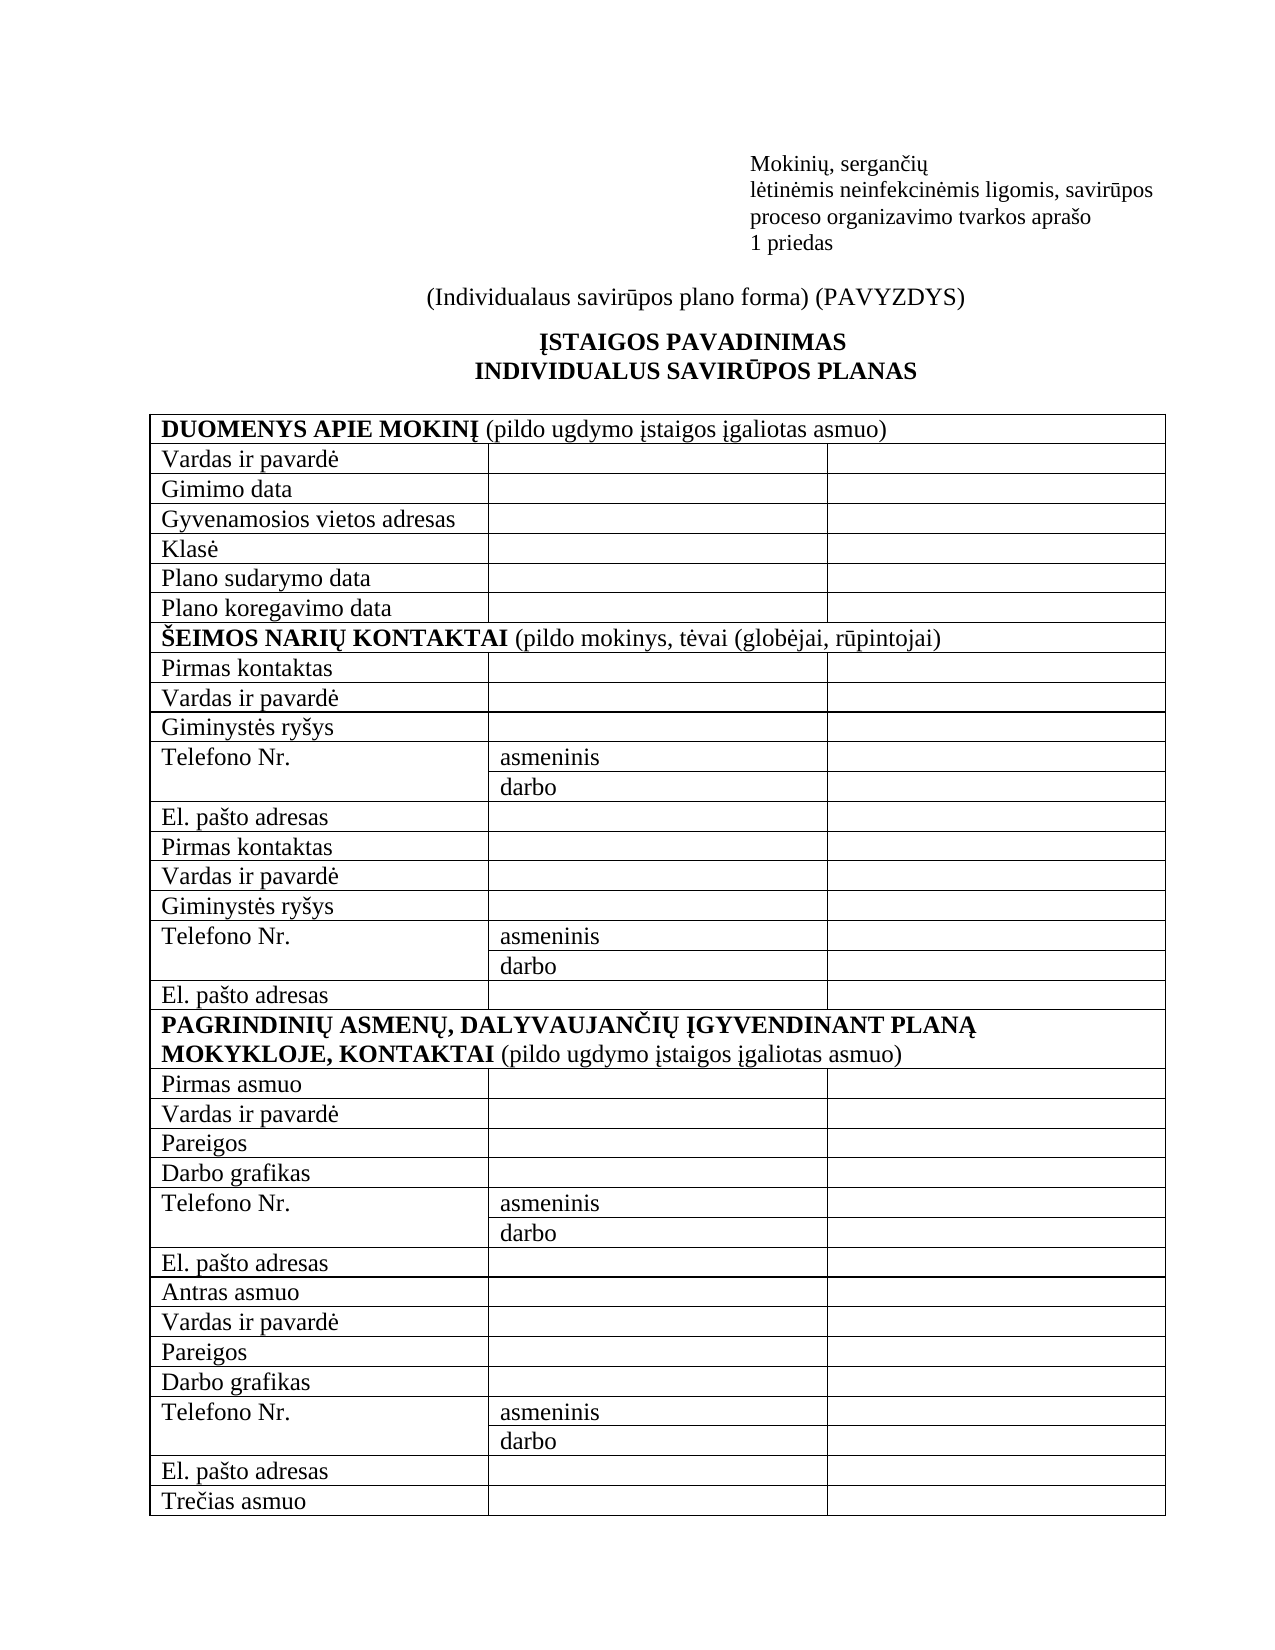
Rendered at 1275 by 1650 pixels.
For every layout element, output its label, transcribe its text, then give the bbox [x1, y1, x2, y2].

text (Individualaus savirūpos plano forma) (PAVYZDYS) [150, 282, 1167, 311]
table_cell Vardas ir pavardė [151, 1307, 488, 1336]
table_cell [489, 802, 827, 831]
table_cell [828, 772, 1165, 801]
table_cell [489, 1486, 827, 1515]
table_cell El. pašto adresas [151, 981, 488, 1009]
table_cell [489, 444, 827, 473]
table_cell [489, 653, 827, 682]
table_cell [489, 1248, 827, 1276]
table_cell Vardas ir pavardė [151, 861, 488, 890]
table_cell [489, 1278, 827, 1306]
table_cell Gimimo data [151, 474, 488, 503]
table_cell darbo [489, 1218, 827, 1247]
table_cell [828, 921, 1165, 950]
text 1 priedas [675, 229, 1167, 255]
table_cell [828, 1069, 1165, 1098]
table_cell Gyvenamosios vietos adresas [151, 504, 488, 533]
table_cell [828, 1218, 1165, 1247]
table_cell Darbo grafikas [151, 1367, 488, 1396]
table_cell ŠEIMOS NARIŲ KONTAKTAI (pildo mokinys, tėvai (globėjai, rūpintojai) [151, 623, 1165, 652]
table_cell PAGRINDINIŲ ASMENŲ, DALYVAUJANČIŲ ĮGYVENDINANT PLANĄ MOKYKLOJE, KONTAKTAI (pildo ugdymo įstaigos įgaliotas asmuo) [151, 1010, 1165, 1068]
text ĮSTAIGOS PAVADINIMAS [150, 327, 1167, 356]
table_cell [489, 832, 827, 860]
text INDIVIDUALUS SAVIRŪPOS PLANAS [150, 356, 1167, 385]
table_cell [828, 1129, 1165, 1157]
table_cell Pareigos [151, 1129, 488, 1157]
table_cell Pirmas kontaktas [151, 653, 488, 682]
table_cell [828, 474, 1165, 503]
table_cell Telefono Nr. [151, 921, 488, 979]
table_cell El. pašto adresas [151, 1248, 488, 1276]
table_cell [828, 1337, 1165, 1366]
table_cell [828, 713, 1165, 741]
table_cell [489, 474, 827, 503]
table_cell [489, 593, 827, 622]
table_cell Telefono Nr. [151, 1188, 488, 1247]
table_cell [828, 1248, 1165, 1276]
table_cell [489, 1456, 827, 1485]
table_cell Telefono Nr. [151, 1397, 488, 1455]
table_cell [828, 1278, 1165, 1306]
table_cell [828, 444, 1165, 473]
table_cell [489, 564, 827, 592]
table_cell [828, 891, 1165, 920]
table_cell [489, 1129, 827, 1157]
table_cell [828, 742, 1165, 771]
text Mokinių, sergančių [675, 150, 1167, 176]
table_cell [489, 1099, 827, 1127]
table_cell Telefono Nr. [151, 742, 488, 801]
table_cell [489, 683, 827, 711]
table_cell [489, 1307, 827, 1336]
table_cell [489, 713, 827, 741]
table_cell [828, 534, 1165, 562]
table_cell [828, 1367, 1165, 1396]
table_cell [489, 1337, 827, 1366]
table_cell [828, 861, 1165, 890]
table_cell [828, 593, 1165, 622]
table_cell Klasė [151, 534, 488, 562]
table_cell asmeninis [489, 921, 827, 950]
text lėtinėmis neinfekcinėmis ligomis, savirūpos proceso organizavimo tvarkos aprašo [750, 176, 1167, 229]
table_cell [828, 951, 1165, 979]
table_cell [828, 683, 1165, 711]
table_cell [489, 1069, 827, 1098]
table_cell darbo [489, 772, 827, 801]
table_cell darbo [489, 951, 827, 979]
table_cell [828, 564, 1165, 592]
table_cell Plano koregavimo data [151, 593, 488, 622]
table_cell [489, 534, 827, 562]
table_cell [828, 1158, 1165, 1187]
table_cell [828, 1188, 1165, 1217]
table_cell El. pašto adresas [151, 1456, 488, 1485]
table_cell [489, 504, 827, 533]
table_cell [489, 1158, 827, 1187]
table_cell asmeninis [489, 1397, 827, 1425]
table_cell El. pašto adresas [151, 802, 488, 831]
table_cell [828, 653, 1165, 682]
table_cell Giminystės ryšys [151, 891, 488, 920]
table_cell asmeninis [489, 742, 827, 771]
table_cell [828, 981, 1165, 1009]
table_cell Giminystės ryšys [151, 713, 488, 741]
table_cell [489, 861, 827, 890]
table_cell Vardas ir pavardė [151, 683, 488, 711]
table_cell Vardas ir pavardė [151, 444, 488, 473]
table_cell Pirmas kontaktas [151, 832, 488, 860]
table_cell asmeninis [489, 1188, 827, 1217]
table_cell [828, 832, 1165, 860]
table_cell [489, 891, 827, 920]
table_cell [828, 1426, 1165, 1455]
table_cell [828, 504, 1165, 533]
table_cell Darbo grafikas [151, 1158, 488, 1187]
table_cell [828, 1397, 1165, 1425]
table_cell [828, 1307, 1165, 1336]
table_cell Trečias asmuo [151, 1486, 488, 1515]
table_cell Pareigos [151, 1337, 488, 1366]
table_cell [828, 802, 1165, 831]
table_cell Pirmas asmuo [151, 1069, 488, 1098]
table_cell [828, 1486, 1165, 1515]
table_cell Plano sudarymo data [151, 564, 488, 592]
table_cell Antras asmuo [151, 1278, 488, 1306]
table_header DUOMENYS APIE MOKINĮ (pildo ugdymo įstaigos įgaliotas asmuo) [151, 415, 1165, 443]
table_cell [828, 1099, 1165, 1127]
table_cell Vardas ir pavardė [151, 1099, 488, 1127]
table_cell [489, 1367, 827, 1396]
table_cell [828, 1456, 1165, 1485]
table_cell [489, 981, 827, 1009]
table_cell darbo [489, 1426, 827, 1455]
